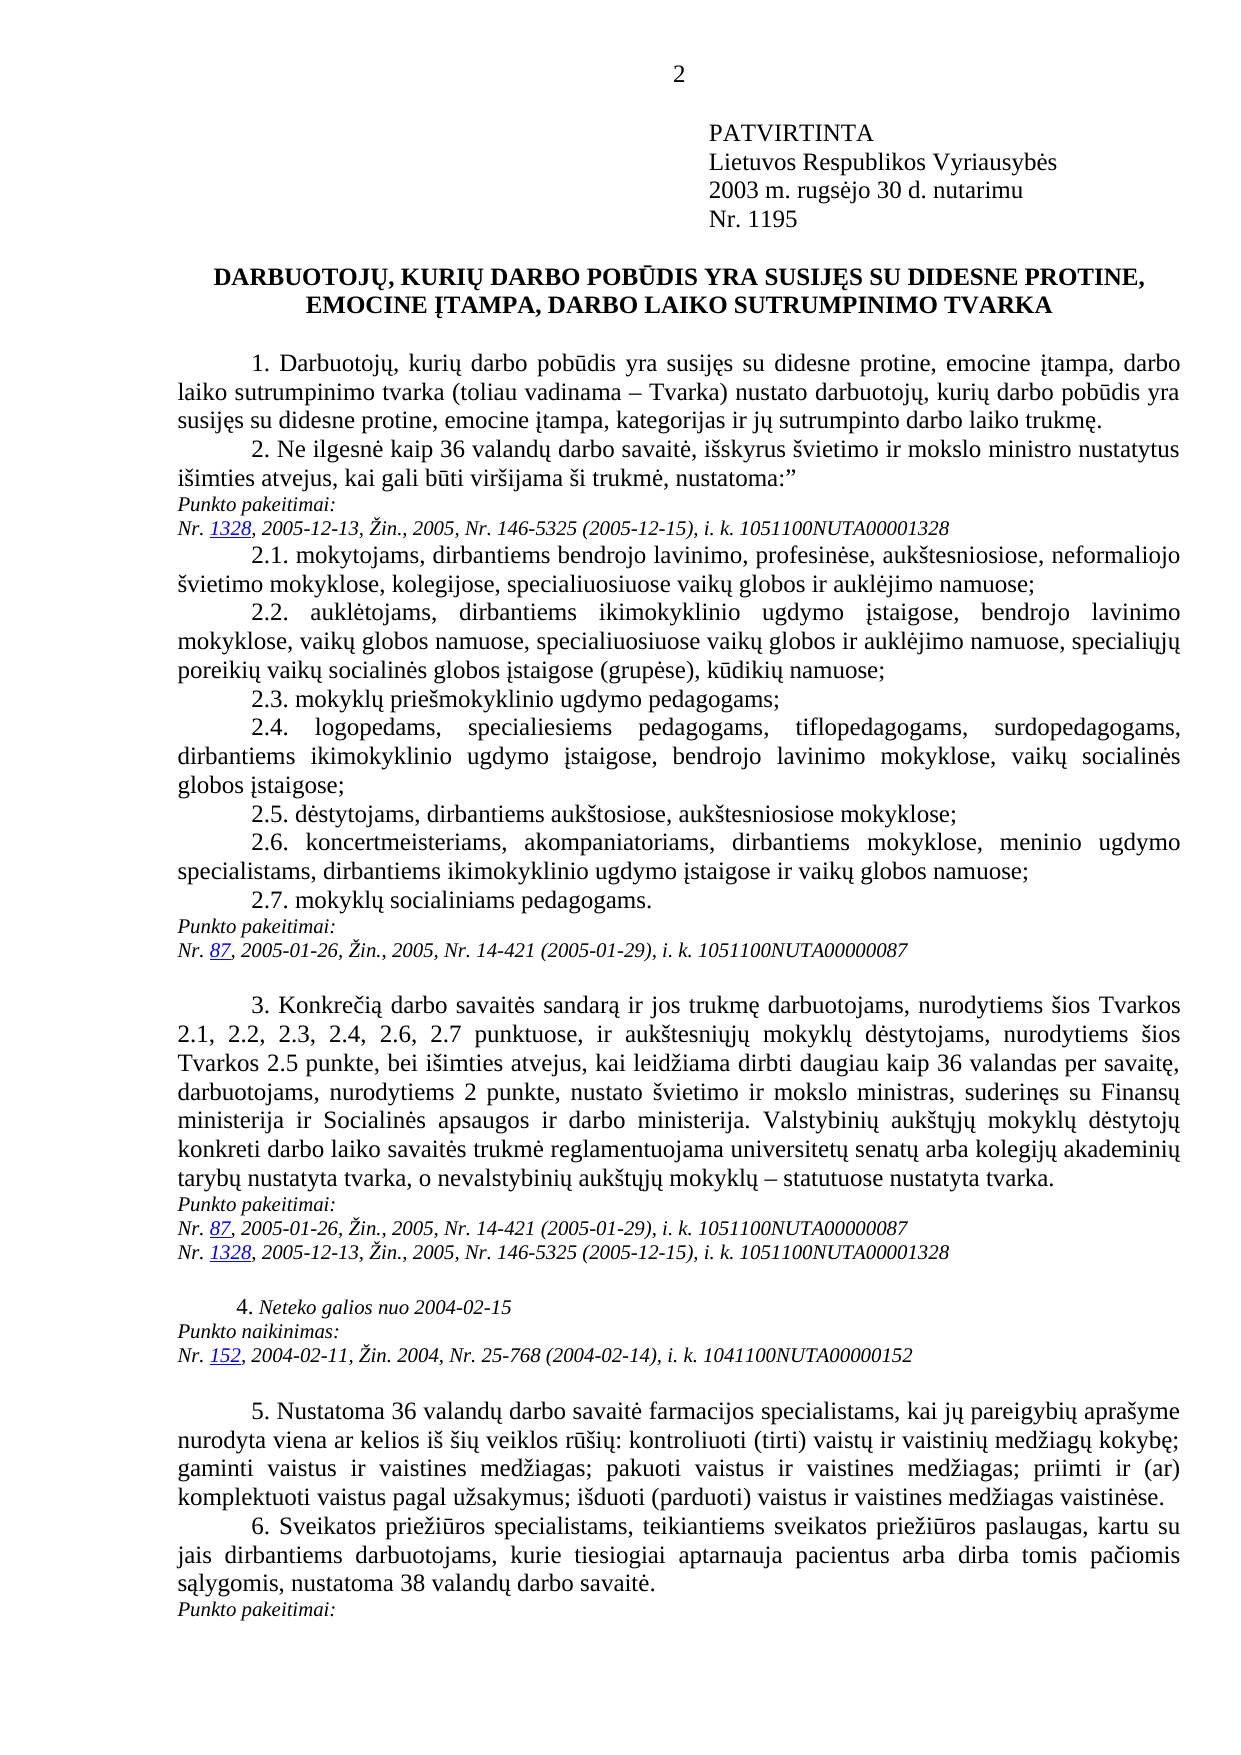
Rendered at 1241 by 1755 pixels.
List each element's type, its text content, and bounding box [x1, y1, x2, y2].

text 5. Nustatoma 36 valandų darbo savaitė farmacijos specialistams, kai jų pareigybių aprašyme nurodyta viena ar kelios iš šių veiklos rūšių: kontroliuoti (tirti) vaistų ir vaistinių medžiagų kokybę; gaminti vaistus ir vaistines medžiagas; pakuoti vaistus ir vaistines medžiagas; priimti ir (ar) komplektuoti vaistus pagal užsakymus; išduoti (parduoti) vaistus ir vaistines medžiagas vaistinėse. [177, 1396, 1181, 1511]
text Punkto naikinimas: [177, 1319, 1181, 1343]
text 1. Darbuotojų, kurių darbo pobūdis yra susijęs su didesne protine, emocine įtampa, darbo laiko sutrumpinimo tvarka (toliau vadinama – Tvarka) nustato darbuotojų, kurių darbo pobūdis yra susijęs su didesne protine, emocine įtampa, kategorijas ir jų sutrumpinto darbo laiko trukmę. [177, 348, 1181, 434]
text 2.2. auklėtojams, dirbantiems ikimokyklinio ugdymo įstaigose, bendrojo lavinimo mokyklose, vaikų globos namuose, specialiuosiuose vaikų globos ir auklėjimo namuose, specialiųjų poreikių vaikų socialinės globos įstaigose (grupėse), kūdikių namuose; [177, 597, 1181, 684]
text 2.3. mokyklų priešmokyklinio ugdymo pedagogams; [177, 684, 1181, 712]
text PATVIRTINTA [709, 118, 1181, 147]
text Punkto pakeitimai: [177, 1192, 1181, 1216]
text 2003 m. rugsėjo 30 d. nutarimu [177, 176, 1181, 204]
text Punkto pakeitimai: [177, 1597, 1181, 1621]
text Nr. 87, 2005-01-26, Žin., 2005, Nr. 14-421 (2005-01-29), i. k. 1051100NUTA00000087 [177, 1216, 1181, 1240]
text DARBUOTOJŲ, KURIŲ DARBO POBŪDIS YRA SUSIJĘS SU DIDESNE PROTINE, [177, 262, 1181, 291]
text 2.5. dėstytojams, dirbantiems aukštosiose, aukštesniosiose mokyklose; [177, 799, 1181, 827]
text Lietuvos Respublikos Vyriausybės [177, 147, 1181, 176]
text Nr. 152, 2004-02-11, Žin. 2004, Nr. 25-768 (2004-02-14), i. k. 1041100NUTA00000152 [177, 1343, 1181, 1367]
text Punkto pakeitimai: [177, 914, 1181, 938]
text EMOCINE ĮTAMPA, DARBO LAIKO SUTRUMPINIMO TVARKA [177, 291, 1181, 319]
text 4. Neteko galios nuo 2004-02-15 [177, 1293, 1181, 1319]
text 6. Sveikatos priežiūros specialistams, teikiantiems sveikatos priežiūros paslaugas, kartu su jais dirbantiems darbuotojams, kurie tiesiogiai aptarnauja pacientus arba dirba tomis pačiomis sąlygomis, nustatoma 38 valandų darbo savaitė. [177, 1511, 1181, 1597]
text 2. Ne ilgesnė kaip 36 valandų darbo savaitė, išskyrus švietimo ir mokslo ministro nustatytus išimties atvejus, kai gali būti viršijama ši trukmė, nustatoma:” [177, 434, 1181, 492]
text 3. Konkrečią darbo savaitės sandarą ir jos trukmę darbuotojams, nurodytiems šios Tvarkos 2.1, 2.2, 2.3, 2.4, 2.6, 2.7 punktuose, ir aukštesniųjų mokyklų dėstytojams, nurodytiems šios Tvarkos 2.5 punkte, bei išimties atvejus, kai leidžiama dirbti daugiau kaip 36 valandas per savaitę, darbuotojams, nurodytiems 2 punkte, nustato švietimo ir mokslo ministras, suderinęs su Finansų ministerija ir Socialinės apsaugos ir darbo ministerija. Valstybinių aukštųjų mokyklų dėstytojų konkreti darbo laiko savaitės trukmė reglamentuojama universitetų senatų arba kolegijų akademinių tarybų nustatyta tvarka, o nevalstybinių aukštųjų mokyklų – statutuose nustatyta tvarka. [177, 991, 1181, 1192]
text 2.1. mokytojams, dirbantiems bendrojo lavinimo, profesinėse, aukštesniosiose, neformaliojo švietimo mokyklose, kolegijose, specialiuosiuose vaikų globos ir auklėjimo namuose; [177, 540, 1181, 597]
text Punkto pakeitimai: [177, 492, 1181, 516]
text Nr. 1195 [177, 204, 1181, 233]
text Nr. 1328, 2005-12-13, Žin., 2005, Nr. 146-5325 (2005-12-15), i. k. 1051100NUTA00001328 [177, 1240, 1181, 1264]
text 2.7. mokyklų socialiniams pedagogams. [177, 885, 1181, 914]
text 2.4. logopedams, specialiesiems pedagogams, tiflopedagogams, surdopedagogams, dirbantiems ikimokyklinio ugdymo įstaigose, bendrojo lavinimo mokyklose, vaikų socialinės globos įstaigose; [177, 712, 1181, 799]
text Nr. 1328, 2005-12-13, Žin., 2005, Nr. 146-5325 (2005-12-15), i. k. 1051100NUTA00001328 [177, 516, 1181, 540]
text 2.6. koncertmeisteriams, akompaniatoriams, dirbantiems mokyklose, meninio ugdymo specialistams, dirbantiems ikimokyklinio ugdymo įstaigose ir vaikų globos namuose; [177, 827, 1181, 885]
text Nr. 87, 2005-01-26, Žin., 2005, Nr. 14-421 (2005-01-29), i. k. 1051100NUTA00000087 [177, 938, 1181, 962]
